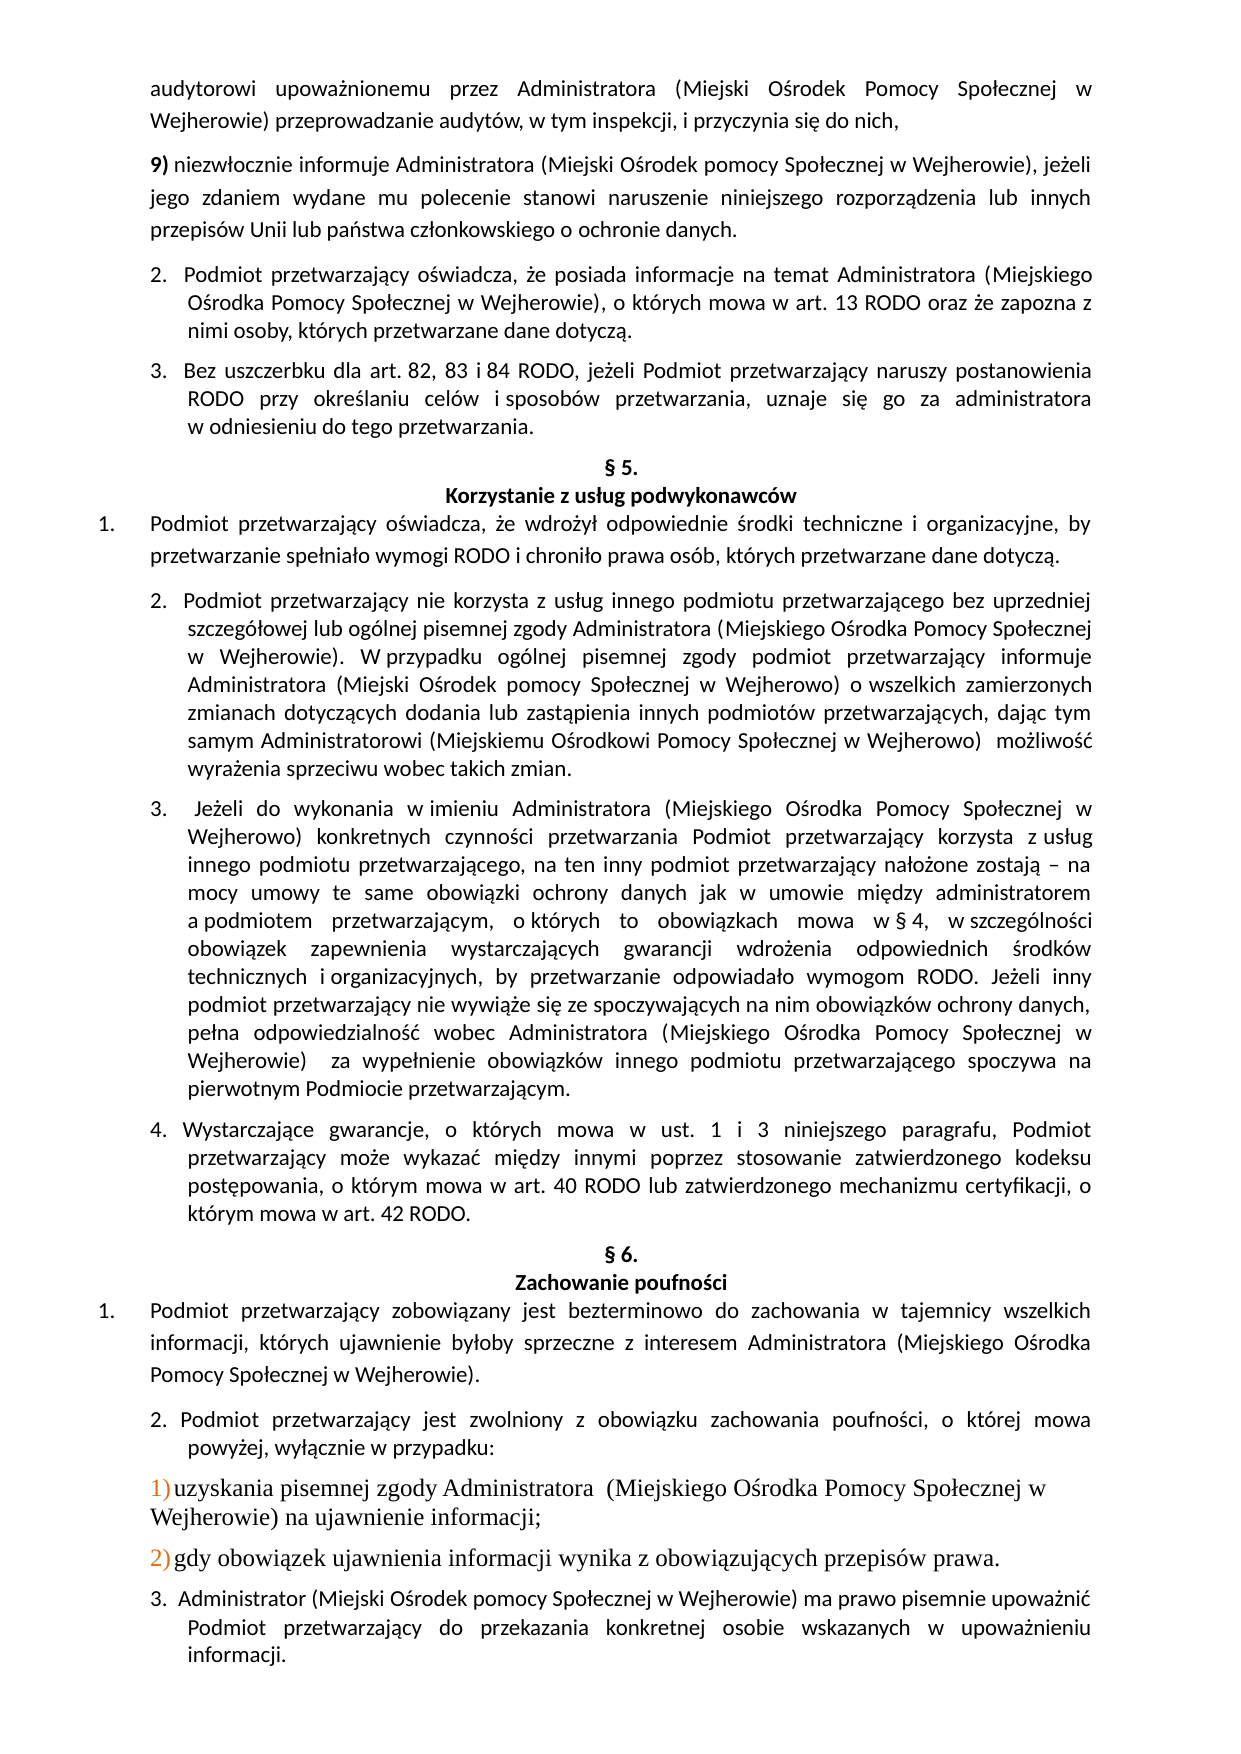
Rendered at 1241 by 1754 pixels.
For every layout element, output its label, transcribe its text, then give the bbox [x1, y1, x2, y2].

text § 5. [150, 453, 1092, 481]
list Podmiot przetwarzający oświadcza, że wdrożył odpowiednie środki techniczne i organizacyjne, by przetwarzanie spełniało wymogi RODO i chroniło prawa osób, których przetwarzane dane dotyczą. [98, 509, 1092, 569]
text 3. Bez uszczerbku dla art. 82, 83 i 84 RODO, jeżeli Podmiot przetwarzający naruszy postanowienia RODO przy określaniu celów i sposobów przetwarzania, uznaje się go za administratora w odniesieniu do tego przetwarzania. [150, 356, 1092, 440]
list Podmiot przetwarzający zobowiązany jest bezterminowo do zachowania w tajemnicy wszelkich informacji, których ujawnienie byłoby sprzeczne z interesem Administratora (Miejskiego Ośrodka Pomocy Społecznej w Wejherowie). [98, 1296, 1092, 1388]
text Korzystanie z usług podwykonawców [150, 481, 1092, 509]
text 2. Podmiot przetwarzający nie korzysta z usług innego podmiotu przetwarzającego bez uprzedniej szczegółowej lub ogólnej pisemnej zgody Administratora (Miejskiego Ośrodka Pomocy Społecznej w Wejherowie). W przypadku ogólnej pisemnej zgody podmiot przetwarzający informuje Administratora (Miejski Ośrodek pomocy Społecznej w Wejherowo) o wszelkich zamierzonych zmianach dotyczących dodania lub zastąpienia innych podmiotów przetwarzających, dając tym samym Administratorowi (Miejskiemu Ośrodkowi Pomocy Społecznej w Wejherowo) możliwość wyrażenia sprzeciwu wobec takich zmian. [150, 586, 1092, 782]
list niezwłocznie informuje Administratora (Miejski Ośrodek pomocy Społecznej w Wejherowie), jeżeli jego zdaniem wydane mu polecenie stanowi naruszenie niniejszego rozporządzenia lub innych przepisów Unii lub państwa członkowskiego o ochronie danych. [150, 151, 1092, 243]
text 3. Jeżeli do wykonania w imieniu Administratora (Miejskiego Ośrodka Pomocy Społecznej w Wejherowo) konkretnych czynności przetwarzania Podmiot przetwarzający korzysta z usług innego podmiotu przetwarzającego, na ten inny podmiot przetwarzający nałożone zostają – na mocy umowy te same obowiązki ochrony danych jak w umowie między administratorem a podmiotem przetwarzającym, o których to obowiązkach mowa w § 4, w szczególności obowiązek zapewnienia wystarczających gwarancji wdrożenia odpowiednich środków technicznych i organizacyjnych, by przetwarzanie odpowiadało wymogom RODO. Jeżeli inny podmiot przetwarzający nie wywiąże się ze spoczywających na nim obowiązków ochrony danych, pełna odpowiedzialność wobec Administratora (Miejskiego Ośrodka Pomocy Społecznej w Wejherowie) za wypełnienie obowiązków innego podmiotu przetwarzającego spoczywa na pierwotnym Podmiocie przetwarzającym. [150, 794, 1092, 1103]
text 4. Wystarczające gwarancje, o których mowa w ust. 1 i 3 niniejszego paragrafu, Podmiot przetwarzający może wykazać między innymi poprzez stosowanie zatwierdzonego kodeksu postępowania, o którym mowa w art. 40 RODO lub zatwierdzonego mechanizmu certyfikacji, o którym mowa w art. 42 RODO. [150, 1115, 1092, 1227]
text 2. Podmiot przetwarzający oświadcza, że posiada informacje na temat Administratora (Miejskiego Ośrodka Pomocy Społecznej w Wejherowie), o których mowa w art. 13 RODO oraz że zapozna z nimi osoby, których przetwarzane dane dotyczą. [150, 260, 1092, 344]
list uzyskania pisemnej zgody Administratora (Miejskiego Ośrodka Pomocy Społecznej w Wejherowie) na ujawnienie informacji; [150, 1473, 1092, 1531]
text Zachowanie poufności [150, 1268, 1092, 1296]
list audytorowi upoważnionemu przez Administratora (Miejski Ośrodek Pomocy Społecznej w Wejherowie) przeprowadzanie audytów, w tym inspekcji, i przyczynia się do nich, [150, 74, 1092, 134]
text 2. Podmiot przetwarzający jest zwolniony z obowiązku zachowania poufności, o której mowa powyżej, wyłącznie w przypadku: [150, 1405, 1092, 1461]
text § 6. [150, 1240, 1092, 1268]
text 3. Administrator (Miejski Ośrodek pomocy Społecznej w Wejherowie) ma prawo pisemnie upoważnić Podmiot przetwarzający do przekazania konkretnej osobie wskazanych w upoważnieniu informacji. [150, 1584, 1092, 1669]
list gdy obowiązek ujawnienia informacji wynika z obowiązujących przepisów prawa. [150, 1543, 1092, 1572]
